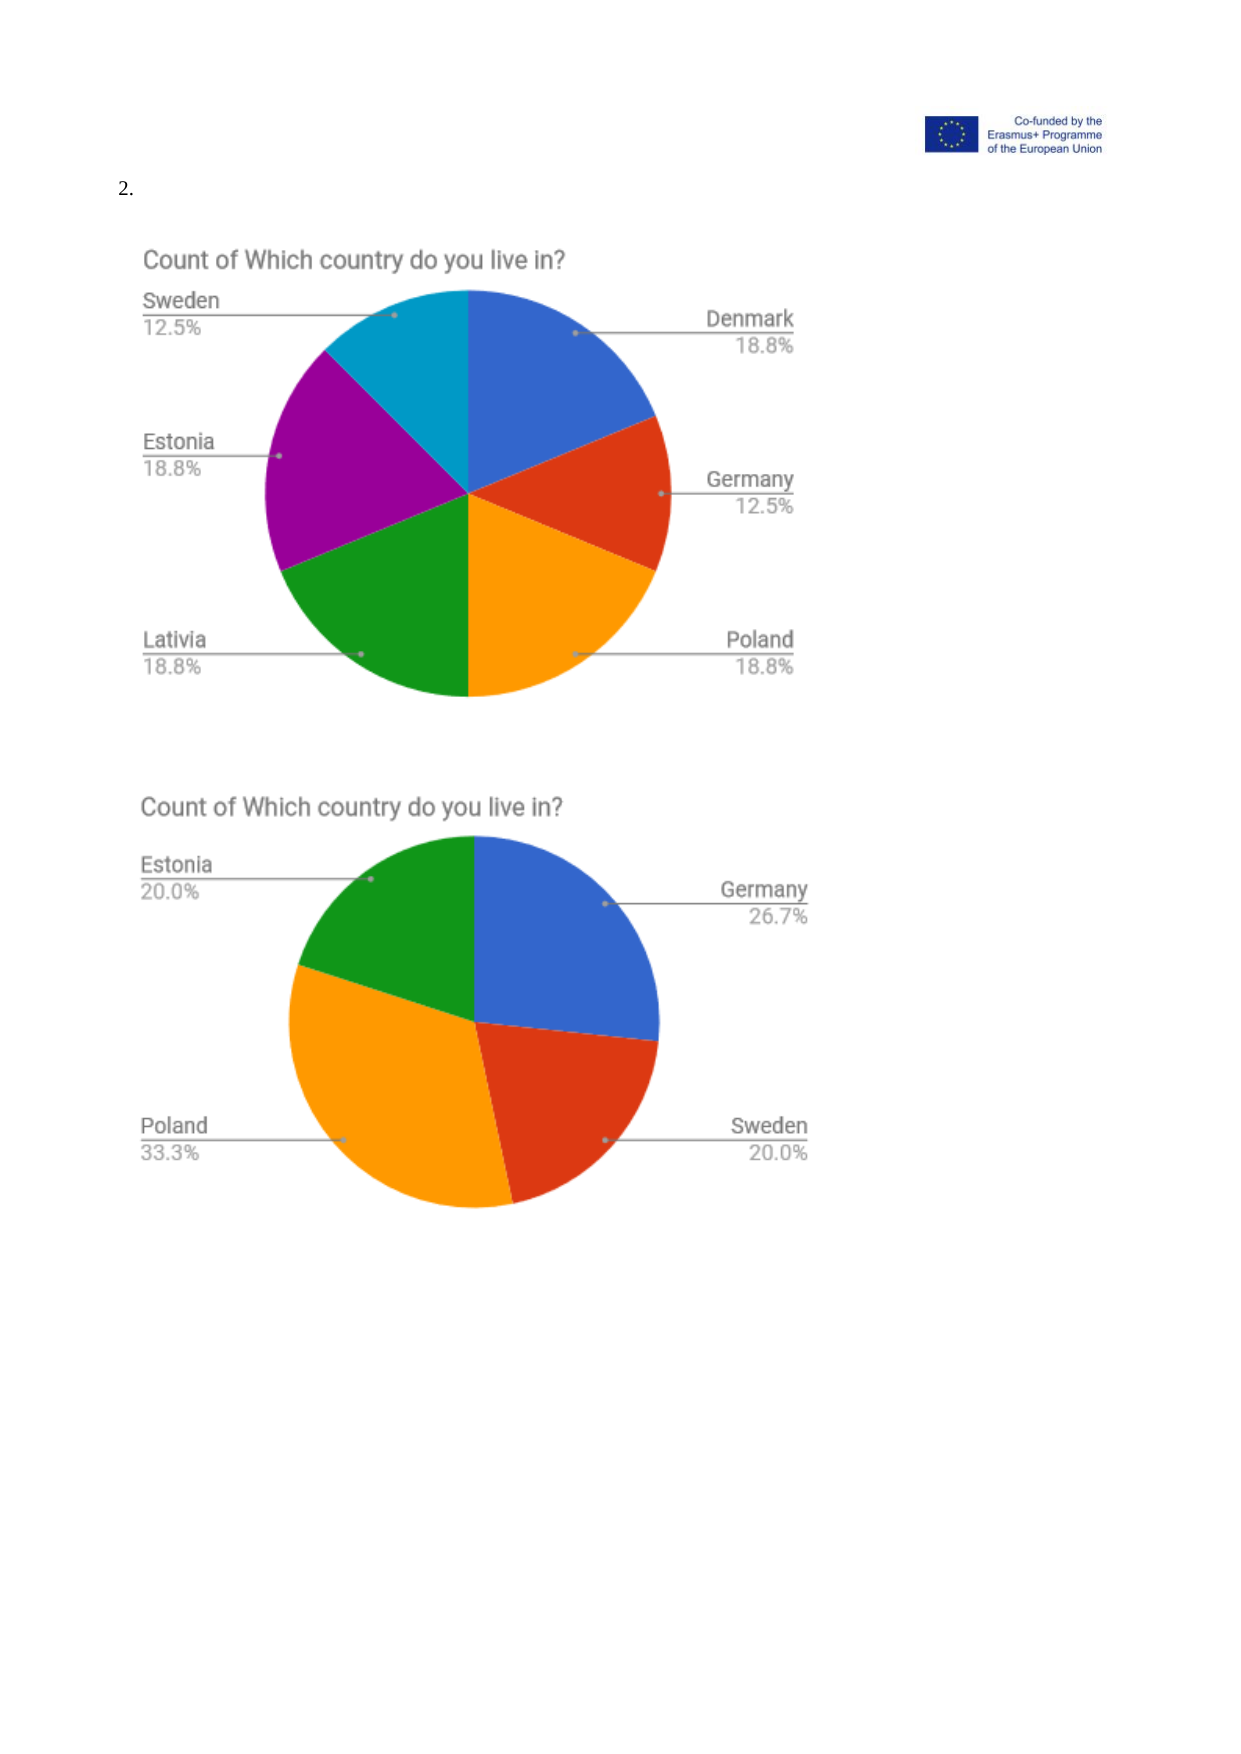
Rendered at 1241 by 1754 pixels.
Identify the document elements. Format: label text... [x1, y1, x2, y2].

picture [118, 224, 819, 722]
picture [118, 774, 831, 1231]
picture [914, 106, 1111, 163]
text 2. [118, 176, 1122, 200]
